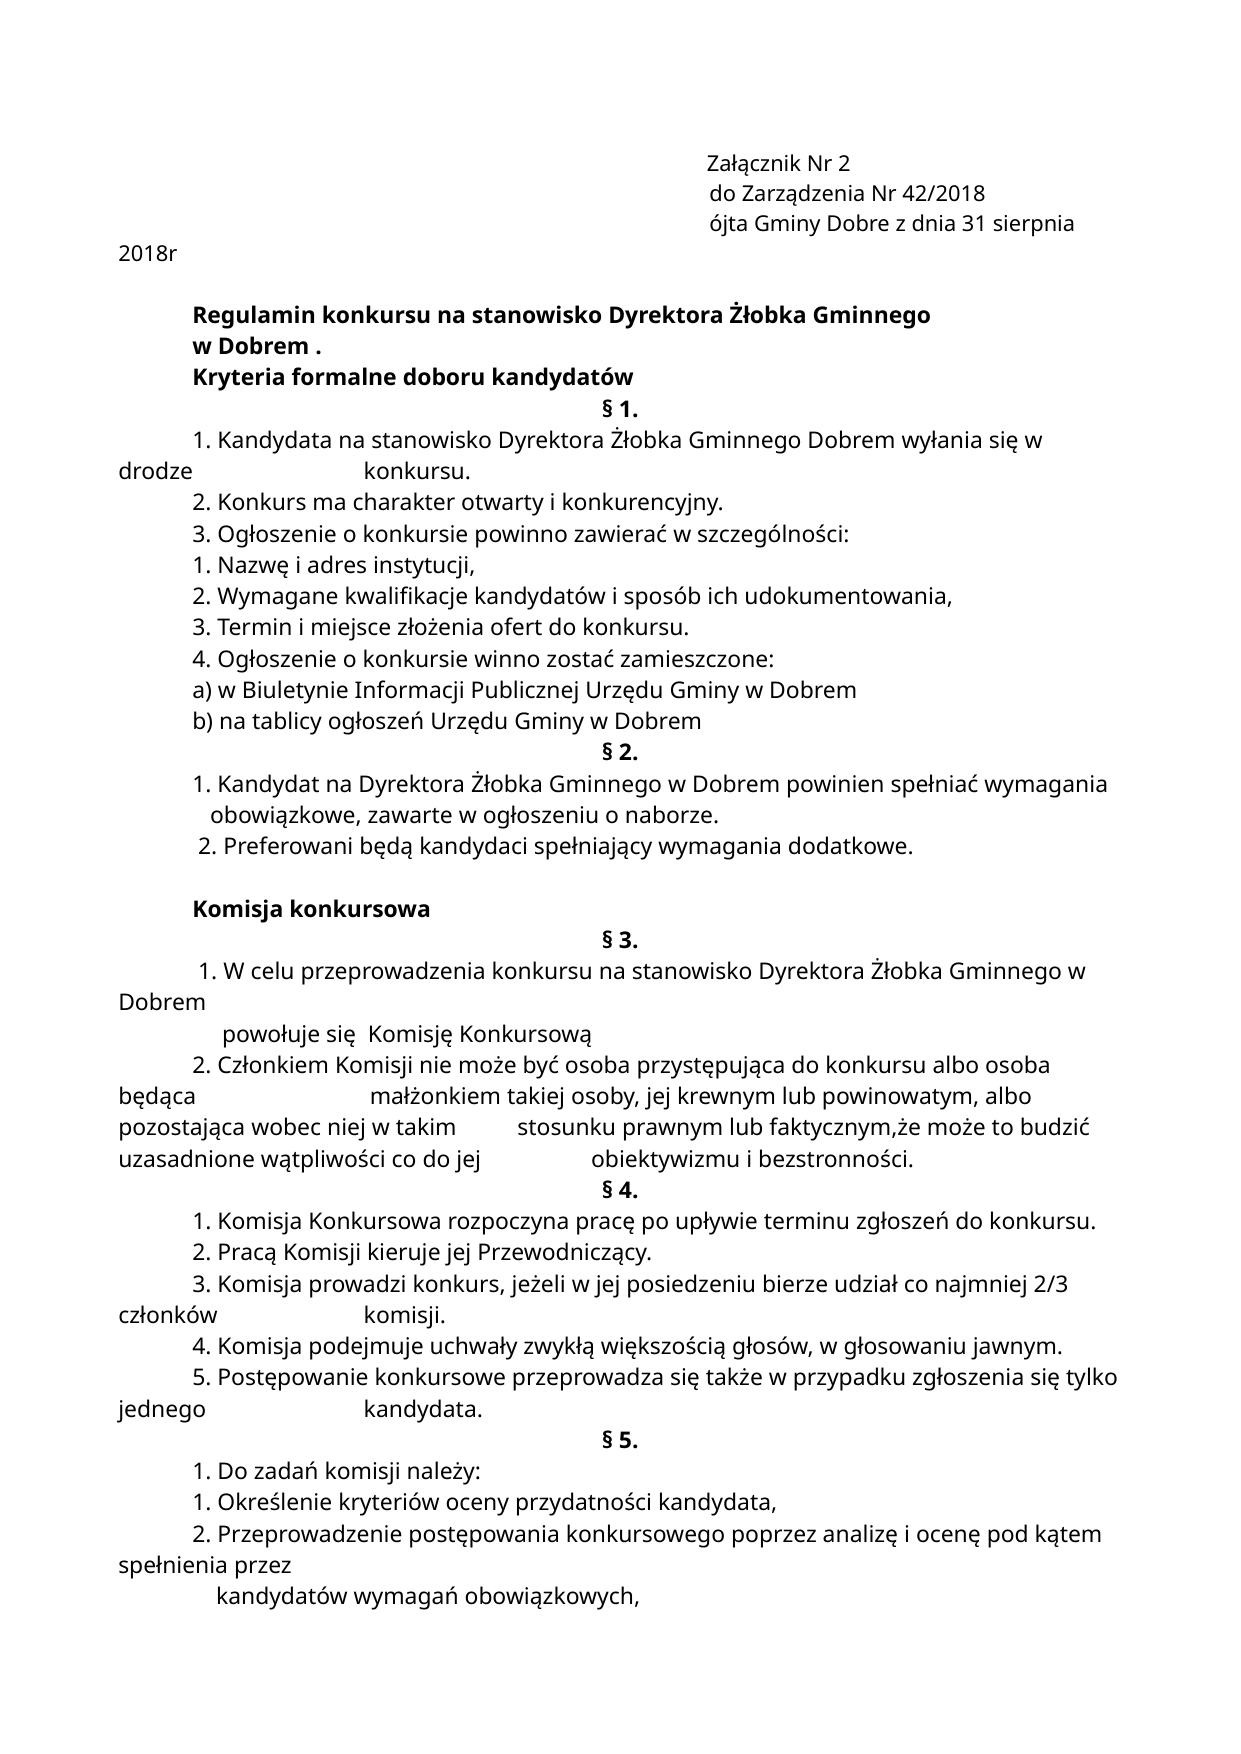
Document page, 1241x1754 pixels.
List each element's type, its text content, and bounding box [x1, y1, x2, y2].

text b) na tablicy ogłoszeń Urzędu Gminy w Dobrem [118, 705, 1122, 736]
text 2. Konkurs ma charakter otwarty i konkurencyjny. [118, 486, 1122, 517]
text 5. Postępowanie konkursowe przeprowadza się także w przypadku zgłoszenia się tylko jednego kandydata. [118, 1361, 1122, 1424]
text 3. Termin i miejsce złożenia ofert do konkursu. [118, 611, 1122, 642]
text 1. Kandydata na stanowisko Dyrektora Żłobka Gminnego Dobrem wyłania się w drodze konkursu. [118, 424, 1122, 486]
text Załącznik Nr 2 [118, 147, 1122, 178]
text 4. Komisja podejmuje uchwały zwykłą większością głosów, w głosowaniu jawnym. [118, 1330, 1122, 1361]
text obowiązkowe, zawarte w ogłoszeniu o naborze. [118, 799, 1122, 830]
text powołuje się Komisję Konkursową [118, 1017, 1122, 1049]
text 2. Członkiem Komisji nie może być osoba przystępująca do konkursu albo osoba będąca małżonkiem takiej osoby, jej krewnym lub powinowatym, albo pozostająca wobec niej w takim stosunku prawnym lub faktycznym,że może to budzić uzasadnione wątpliwości co do jej obiektywizmu i bezstronności. [118, 1049, 1122, 1174]
text ójta Gminy Dobre z dnia 31 sierpnia 2018r [118, 208, 1122, 267]
text 3. Komisja prowadzi konkurs, jeżeli w jej posiedzeniu bierze udział co najmniej 2/3 członków komisji. [118, 1267, 1122, 1330]
text 1. Określenie kryteriów oceny przydatności kandydata, [118, 1486, 1122, 1517]
text § 5. [118, 1424, 1122, 1455]
text Komisja konkursowa [118, 892, 1122, 924]
text 1. Nazwę i adres instytucji, [118, 549, 1122, 580]
text Kryteria formalne doboru kandydatów [118, 361, 1122, 392]
text Regulamin konkursu na stanowisko Dyrektora Żłobka Gminnego [118, 299, 1122, 330]
text do Zarządzenia Nr 42/2018 [118, 178, 1122, 208]
text 1. Kandydat na Dyrektora Żłobka Gminnego w Dobrem powinien spełniać wymagania [118, 767, 1122, 799]
text w Dobrem . [118, 330, 1122, 361]
text 1. Do zadań komisji należy: [118, 1455, 1122, 1486]
text 2. Przeprowadzenie postępowania konkursowego poprzez analizę i ocenę pod kątem spełnienia przez [118, 1517, 1122, 1580]
text 3. Ogłoszenie o konkursie powinno zawierać w szczególności: [118, 517, 1122, 549]
text § 3. [118, 924, 1122, 955]
text 2. Preferowani będą kandydaci spełniający wymagania dodatkowe. [118, 830, 1122, 861]
text 4. Ogłoszenie o konkursie winno zostać zamieszczone: [118, 642, 1122, 674]
text § 2. [118, 736, 1122, 767]
text § 1. [118, 392, 1122, 424]
text § 4. [118, 1174, 1122, 1205]
text 2. Wymagane kwalifikacje kandydatów i sposób ich udokumentowania, [118, 580, 1122, 611]
text 1. W celu przeprowadzenia konkursu na stanowisko Dyrektora Żłobka Gminnego w Dobrem [118, 955, 1122, 1017]
text a) w Biuletynie Informacji Publicznej Urzędu Gminy w Dobrem [118, 674, 1122, 705]
text kandydatów wymagań obowiązkowych, [118, 1580, 1122, 1611]
text 2. Pracą Komisji kieruje jej Przewodniczący. [118, 1236, 1122, 1267]
text 1. Komisja Konkursowa rozpoczyna pracę po upływie terminu zgłoszeń do konkursu. [118, 1205, 1122, 1236]
